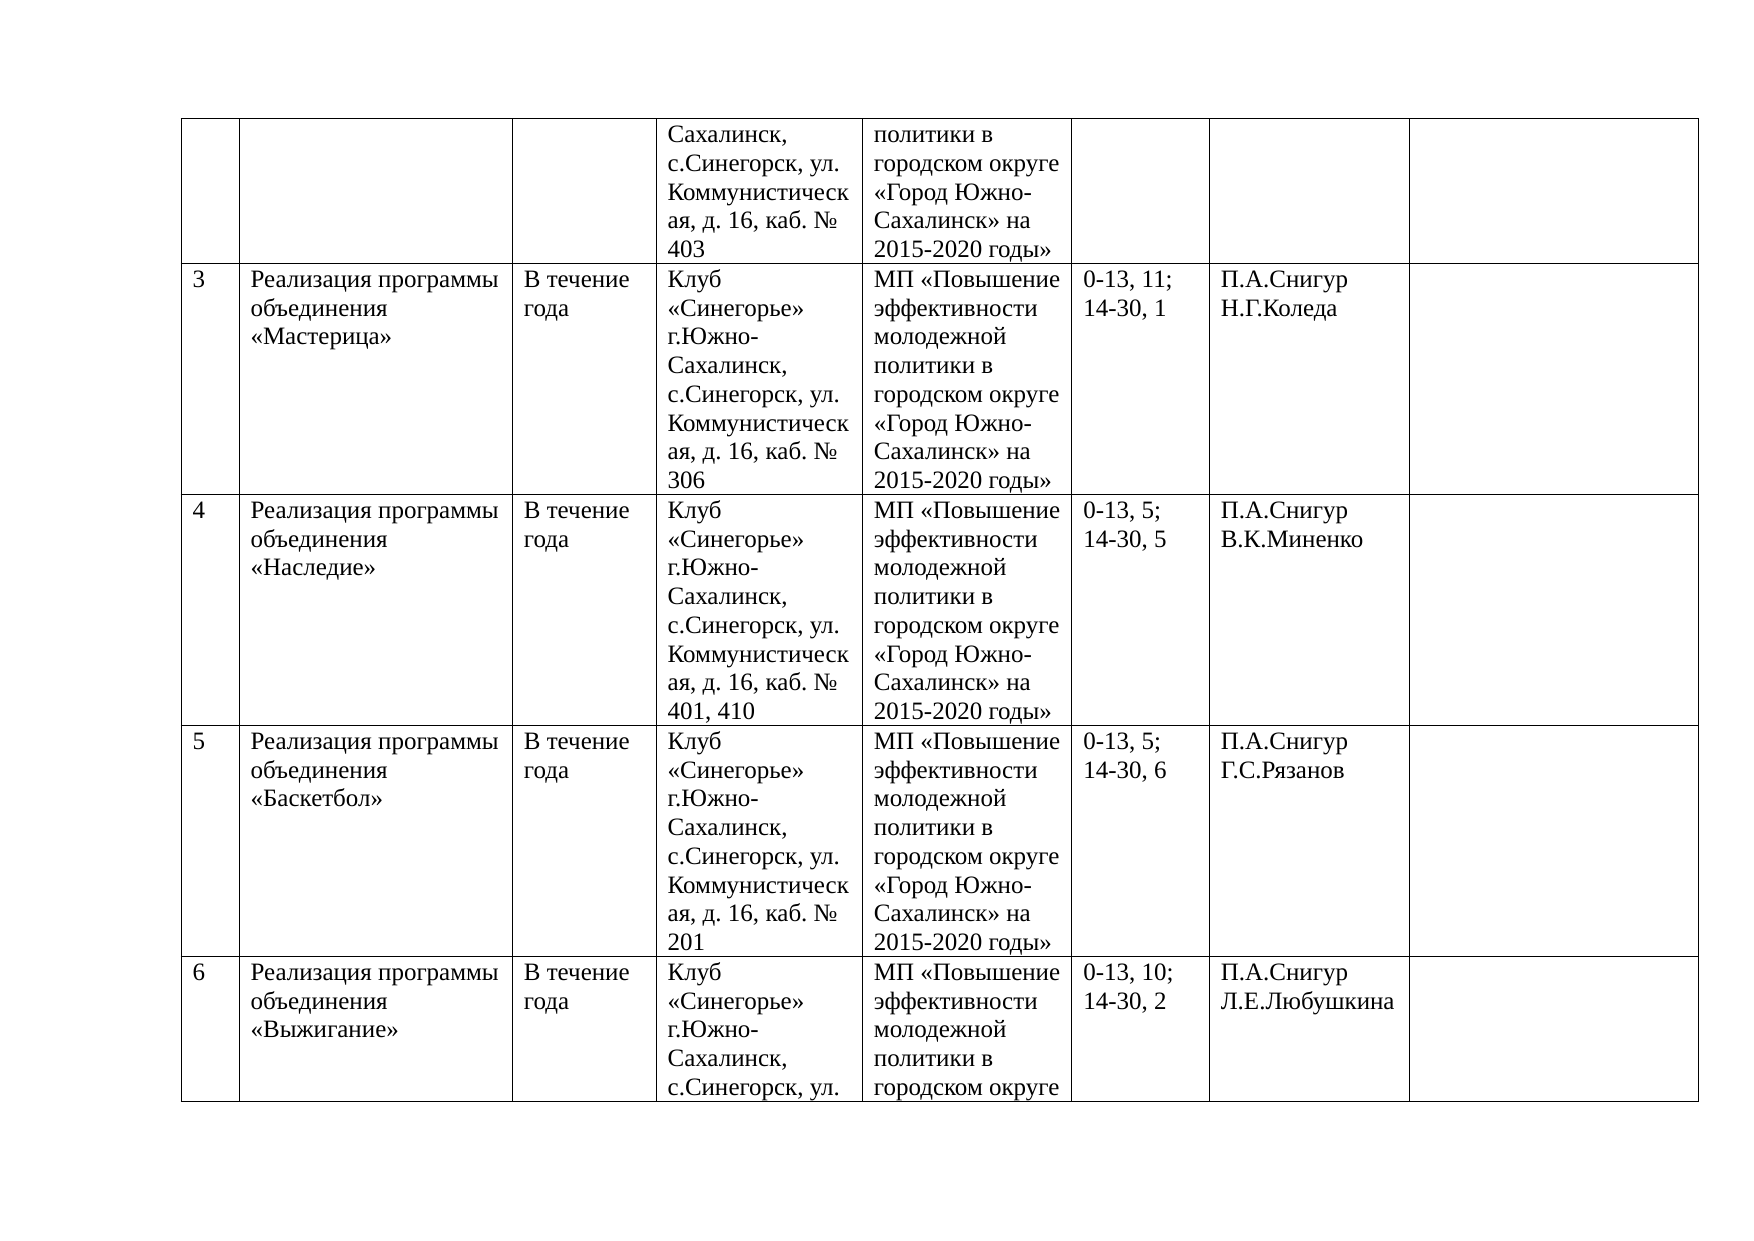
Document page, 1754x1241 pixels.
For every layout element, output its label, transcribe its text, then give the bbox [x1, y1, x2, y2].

table_cell Реализация программы объединения «Выжигание» [240, 957, 512, 1101]
table_cell Клуб «Синегорье» г.Южно-Сахалинск, с.Синегорск, ул. Коммунистическая, д. 16, каб. № 401, 410 [657, 495, 862, 725]
table_cell МП «Повышение эффективности молодежной политики в городском округе [863, 957, 1071, 1101]
table_cell [1210, 119, 1409, 263]
table_cell 0-13, 5; 14-30, 5 [1072, 495, 1209, 725]
table_cell Реализация программы объединения «Мастерица» [240, 264, 512, 494]
table_cell [1410, 957, 1698, 1101]
table_cell 3 [182, 264, 239, 494]
table_cell 5 [182, 726, 239, 956]
table_cell МП «Повышение эффективности молодежной политики в городском округе «Город Южно-Сахалинск» на 2015-2020 годы» [863, 264, 1071, 494]
table_cell П.А.Снигур Л.Е.Любушкина [1210, 957, 1409, 1101]
table_cell Клуб «Синегорье» г.Южно-Сахалинск, с.Синегорск, ул. Коммунистическая, д. 16, каб. № 306 [657, 264, 862, 494]
table_cell МП «Повышение эффективности молодежной политики в городском округе «Город Южно-Сахалинск» на 2015-2020 годы» [863, 726, 1071, 956]
table_cell [1410, 495, 1698, 725]
table_cell В течение года [513, 957, 656, 1101]
table_cell [1072, 119, 1209, 263]
table_cell 4 [182, 495, 239, 725]
table_cell [1410, 726, 1698, 956]
table_cell 0-13, 5; 14-30, 6 [1072, 726, 1209, 956]
table_cell Сахалинск, с.Синегорск, ул. Коммунистическая, д. 16, каб. № 403 [657, 119, 862, 263]
table_cell политики в городском округе «Город Южно-Сахалинск» на 2015-2020 годы» [863, 119, 1071, 263]
table_cell Реализация программы объединения «Баскетбол» [240, 726, 512, 956]
table_cell 0-13, 10; 14-30, 2 [1072, 957, 1209, 1101]
table_cell [182, 119, 239, 263]
table_cell [513, 119, 656, 263]
table_cell 0-13, 11; 14-30, 1 [1072, 264, 1209, 494]
table_cell П.А.Снигур В.К.Миненко [1210, 495, 1409, 725]
table_cell [1410, 119, 1698, 263]
table_cell Клуб «Синегорье» г.Южно-Сахалинск, с.Синегорск, ул. Коммунистическая, д. 16, каб. № 201 [657, 726, 862, 956]
table_cell [240, 119, 512, 263]
table_cell В течение года [513, 264, 656, 494]
table_cell П.А.Снигур Г.С.Рязанов [1210, 726, 1409, 956]
table_cell [1410, 264, 1698, 494]
table_cell Реализация программы объединения «Наследие» [240, 495, 512, 725]
table_cell 6 [182, 957, 239, 1101]
table_cell П.А.Снигур Н.Г.Коледа [1210, 264, 1409, 494]
table_cell Клуб «Синегорье» г.Южно-Сахалинск, с.Синегорск, ул. [657, 957, 862, 1101]
table_cell МП «Повышение эффективности молодежной политики в городском округе «Город Южно-Сахалинск» на 2015-2020 годы» [863, 495, 1071, 725]
table_cell В течение года [513, 726, 656, 956]
table_cell В течение года [513, 495, 656, 725]
